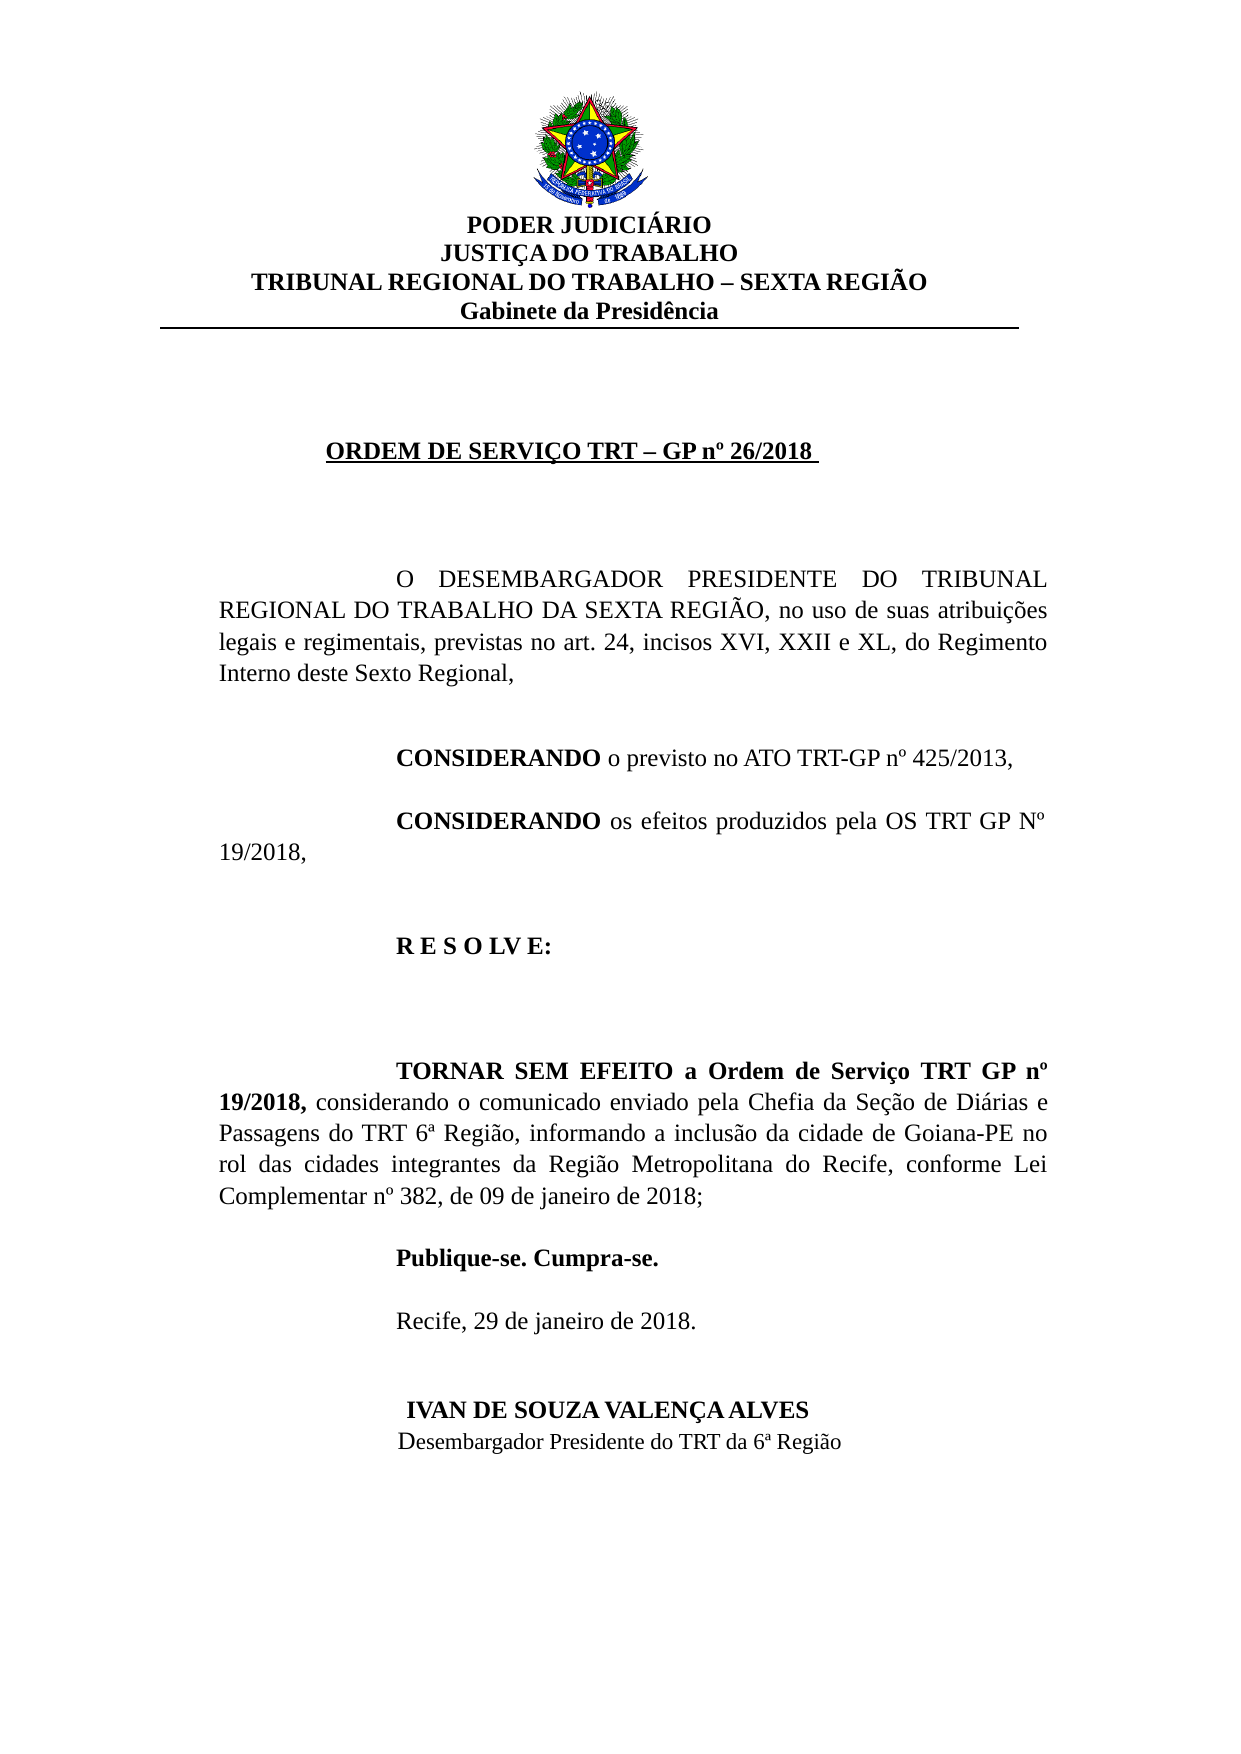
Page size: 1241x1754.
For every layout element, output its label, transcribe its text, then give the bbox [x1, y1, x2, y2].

text Publique-se. Cumpra-se. [218, 1242, 960, 1273]
text O DESEMBARGADOR PRESIDENTE DO TRIBUNAL REGIONAL DO TRABALHO DA SEXTA REGIÃO, no uso de suas atribuições legais e regimentais, previstas no art. 24, incisos XVI, XXII e XL, do Regimento Interno deste Sexto Regional, [218, 562, 1048, 687]
picture [527, 88, 651, 210]
text TORNAR SEM EFEITO a Ordem de Serviço TRT GP nº 19/2018, considerando o comunicado enviado pela Chefia da Seção de Diárias e Passagens do TRT 6ª Região, informando a inclusão da cidade de Goiana-PE no rol das cidades integrantes da Região Metropolitana do Recife, conforme Lei Complementar nº 382, de 09 de janeiro de 2018; [218, 1054, 1048, 1210]
text CONSIDERANDO o previsto no ATO TRT-GP nº 425/2013, [218, 742, 1045, 773]
text Desembargador Presidente do TRT da 6ª Região [218, 1424, 960, 1455]
subtitle ORDEM DE SERVIÇO TRT – GP nº 26/2018 [263, 436, 960, 465]
text IVAN DE SOUZA VALENÇA ALVES [218, 1395, 960, 1424]
text CONSIDERANDO os efeitos produzidos pela OS TRT GP Nº 19/2018, [218, 804, 1045, 867]
text R E S O LV E: [218, 929, 960, 960]
text Recife, 29 de janeiro de 2018. [218, 1304, 960, 1335]
